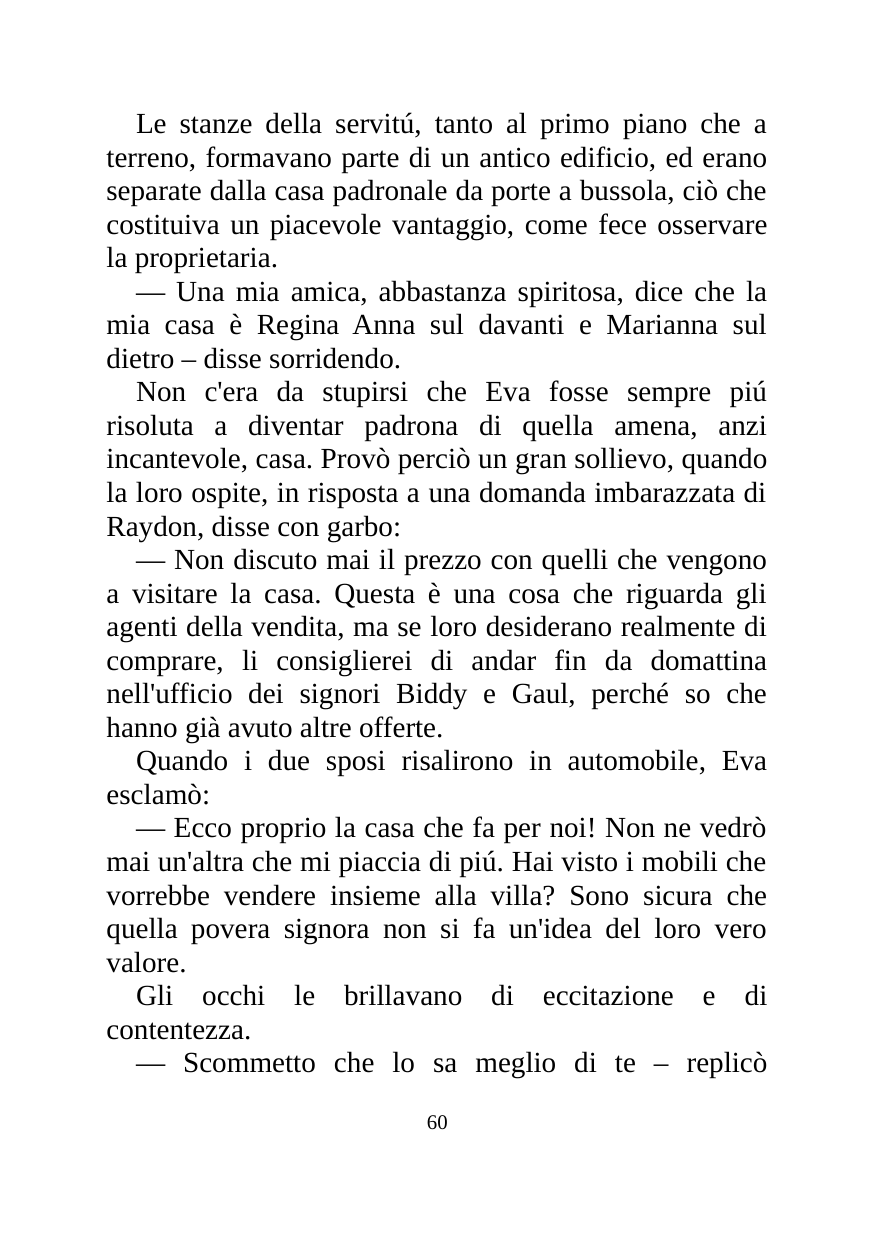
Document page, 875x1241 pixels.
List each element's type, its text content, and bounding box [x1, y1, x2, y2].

text Quando i due sposi risalirono in automobile, Eva esclamò: [106, 743, 768, 811]
text — Ecco proprio la casa che fa per noi! Non ne vedrò mai un'altra che mi piaccia di piú. Hai visto i mobili che vorrebbe vendere insieme alla villa? Sono sicura che quella povera signora non si fa un'idea del loro vero valore. [106, 811, 768, 978]
text — Non discuto mai il prezzo con quelli che vengono a visitare la casa. Questa è una cosa che riguarda gli agenti della vendita, ma se loro desiderano realmente di comprare, li consiglierei di andar fin da domattina nell'ufficio dei signori Biddy e Gaul, perché so che hanno già avuto altre offerte. [106, 542, 768, 743]
text — Una mia amica, abbastanza spiritosa, dice che la mia casa è Regina Anna sul davanti e Marianna sul dietro – disse sorridendo. [106, 274, 768, 374]
text Le stanze della servitú, tanto al primo piano che a terreno, formavano parte di un antico edificio, ed erano separate dalla casa padronale da porte a bussola, ciò che costituiva un piacevole vantaggio, come fece osservare la proprietaria. [106, 106, 768, 274]
text Gli occhi le brillavano di eccitazione e di contentezza. [106, 978, 768, 1045]
text Non c'era da stupirsi che Eva fosse sempre piú risoluta a diventar padrona di quella amena, anzi incantevole, casa. Provò perciò un gran sollievo, quando la loro ospite, in risposta a una domanda imbarazzata di Raydon, disse con garbo: [106, 374, 768, 542]
text — Scommetto che lo sa meglio di te – replicò [106, 1045, 768, 1079]
